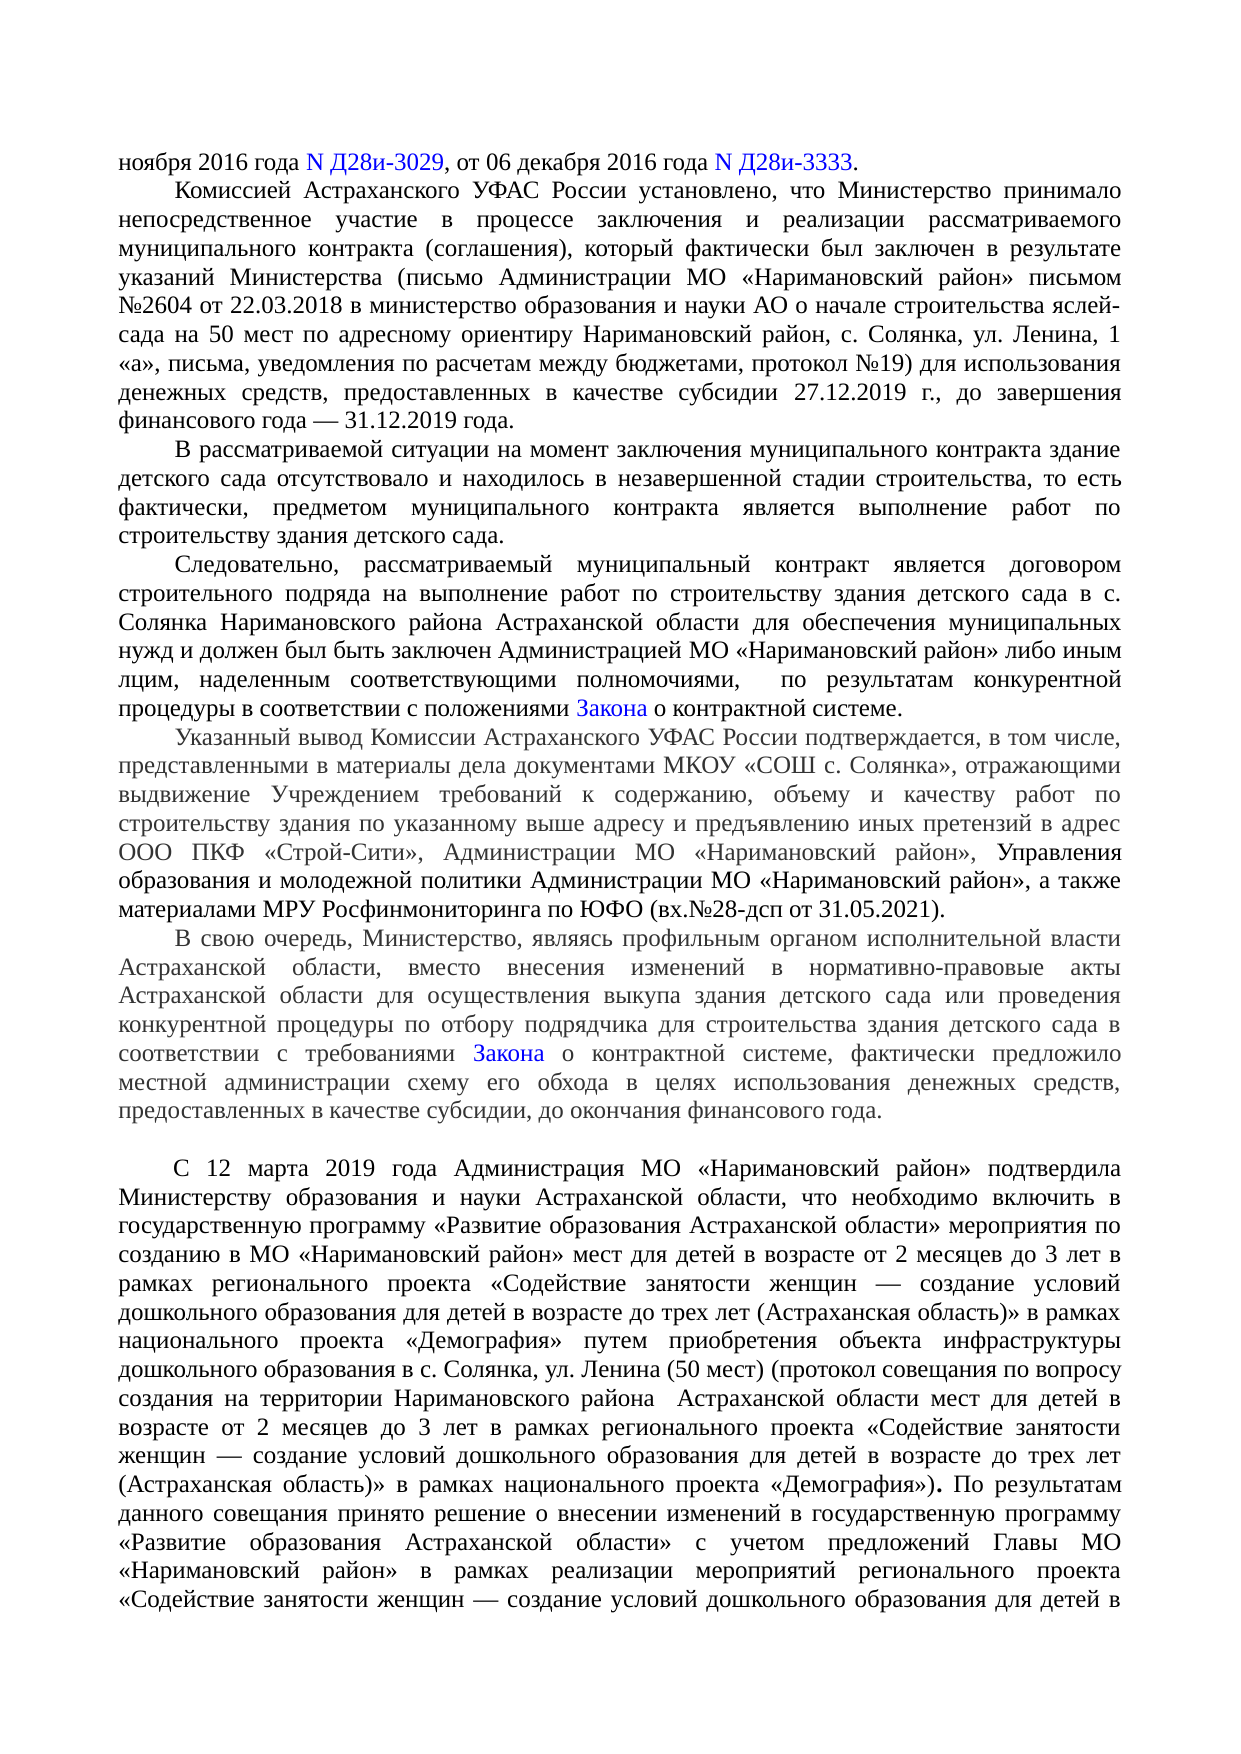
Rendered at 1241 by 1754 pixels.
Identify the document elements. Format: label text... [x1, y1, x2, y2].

text С 12 марта 2019 года Администрация МО «Наримановский район» подтвердила Министерству образования и науки Астраханской области, что необходимо включить в государственную программу «Развитие образования Астраханской области» мероприятия по созданию в МО «Наримановский район» мест для детей в возрасте от 2 месяцев до 3 лет в рамках регионального проекта «Содействие занятости женщин — создание условий дошкольного образования для детей в возрасте до трех лет (Астраханская область)» в рамках национального проекта «Демография» путем приобретения объекта инфраструктуры дошкольного образования в с. Солянка, ул. Ленина (50 мест) (протокол совещания по вопросу создания на территории Наримановского района Астраханской области мест для детей в возрасте от 2 месяцев до 3 лет в рамках регионального проекта «Содействие занятости женщин — создание условий дошкольного образования для детей в возрасте до трех лет (Астраханская область)» в рамках национального проекта «Демография»). По результатам данного совещания принято решение о внесении изменений в государственную программу «Развитие образования Астраханской области» с учетом предложений Главы МО «Наримановский район» в рамках реализации мероприятий регионального проекта «Содействие занятости женщин — создание условий дошкольного образования для детей в [118, 1153, 1122, 1613]
text В свою очередь, Министерство, являясь профильным органом исполнительной власти Астраханской области, вместо внесения изменений в нормативно-правовые акты Астраханской области для осуществления выкупа здания детского сада или проведения конкурентной процедуры по отбору подрядчика для строительства здания детского сада в соответствии с требованиями Закона о контрактной системе, фактически предложило местной администрации схему его обхода в целях использования денежных средств, предоставленных в качестве субсидии, до окончания финансового года. [118, 923, 1122, 1124]
text Следовательно, рассматриваемый муниципальный контракт является договором строительного подряда на выполнение работ по строительству здания детского сада в с. Солянка Наримановского района Астраханской области для обеспечения муниципальных нужд и должен был быть заключен Администрацией МО «Наримановский район» либо иным лцим, наделенным соответствующими полномочиями, по результатам конкурентной процедуры в соответствии с положениями Закона о контрактной системе. [118, 549, 1122, 722]
text В рассматриваемой ситуации на момент заключения муниципального контракта здание детского сада отсутствовало и находилось в незавершенной стадии строительства, то есть фактически, предметом муниципального контракта является выполнение работ по строительству здания детского сада. [118, 434, 1122, 549]
text ноября 2016 года N Д28и-3029, от 06 декабря 2016 года N Д28и-3333. [118, 147, 1122, 176]
text Комиссией Астраханского УФАС России установлено, что Министерство принимало непосредственное участие в процессе заключения и реализации рассматриваемого муниципального контракта (соглашения), который фактически был заключен в результате указаний Министерства (письмо Администрации МО «Наримановский район» письмом №2604 от 22.03.2018 в министерство образования и науки АО о начале строительства яслей-сада на 50 мест по адресному ориентиру Наримановский район, с. Солянка, ул. Ленина, 1 «а», письма, уведомления по расчетам между бюджетами, протокол №19) для использования денежных средств, предоставленных в качестве субсидии 27.12.2019 г., до завершения финансового года — 31.12.2019 года. [118, 176, 1122, 434]
text Указанный вывод Комиссии Астраханского УФАС России подтверждается, в том числе, представленными в материалы дела документами МКОУ «СОШ с. Солянка», отражающими выдвижение Учреждением требований к содержанию, объему и качеству работ по строительству здания по указанному выше адресу и предъявлению иных претензий в адрес ООО ПКФ «Строй-Сити», Администрации МО «Наримановский район», Управления образования и молодежной политики Администрации МО «Наримановский район», а также материалами МРУ Росфинмониторинга по ЮФО (вх.№28-дсп от 31.05.2021). [118, 722, 1122, 923]
